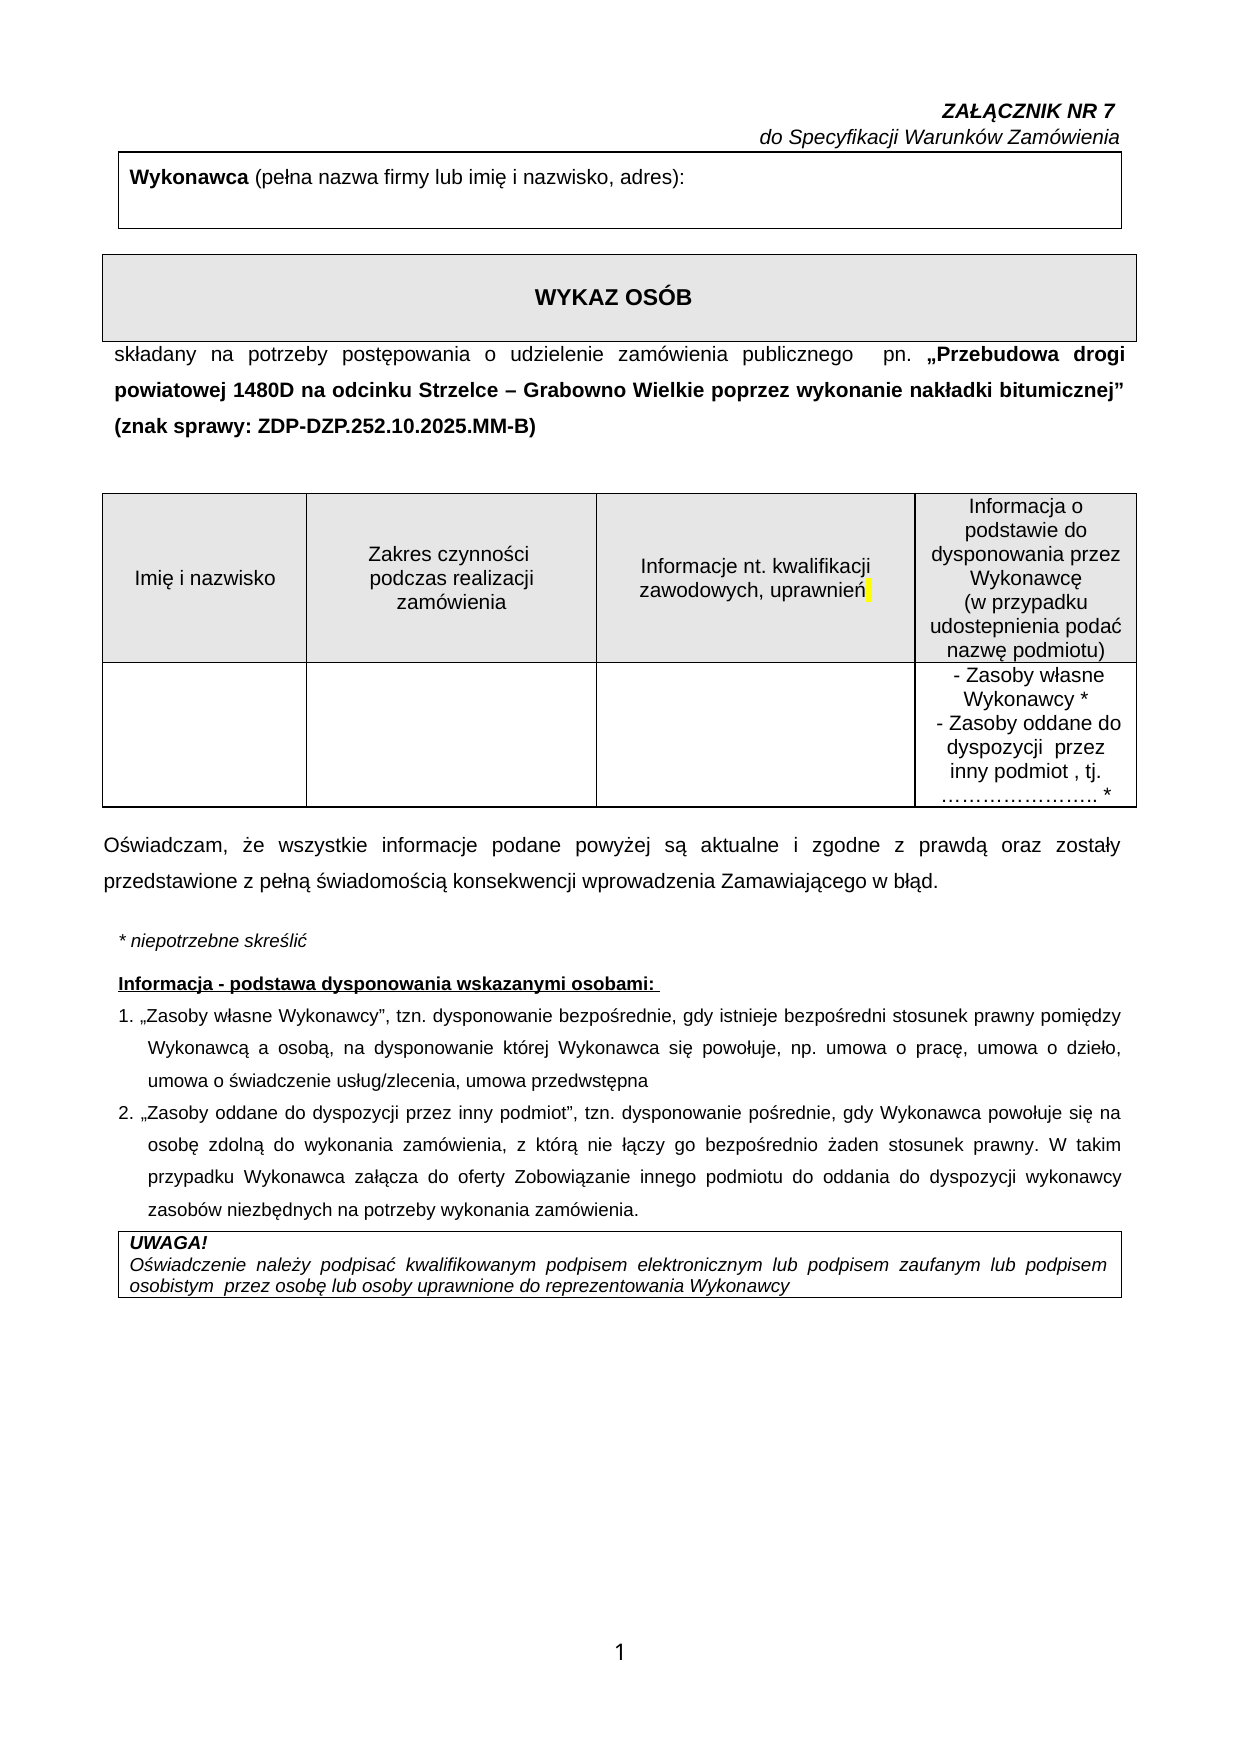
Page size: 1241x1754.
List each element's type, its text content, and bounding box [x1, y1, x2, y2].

text ZAŁĄCZNIK NR 7 do Specyfikacji Warunków Zamówienia [118, 99, 1122, 149]
table_cell Informacja o podstawie do dysponowania przez Wykonawcę (w przypadku udostepnienia podać nazwę podmiotu) [916, 494, 1136, 662]
table_cell [597, 663, 914, 806]
table_cell Informacje nt. kwalifikacji zawodowych, uprawnień [597, 494, 914, 662]
table_header WYKAZ OSÓB [103, 255, 1136, 341]
table_cell - Zasoby własne Wykonawcy * - Zasoby oddane do dyspozycji przez inny podmiot , tj. ………………….. * [916, 663, 1136, 806]
table_cell [103, 663, 306, 806]
text Informacja - podstawa dysponowania wskazanymi osobami: [118, 972, 1122, 994]
text * niepotrzebne skreślić [118, 929, 1122, 951]
table_header UWAGA! Oświadczenie należy podpisać kwalifikowanym podpisem elektronicznym lub podpisem zaufanym lub podpisem osobistym przez osobę lub osoby uprawnione do reprezentowania Wykonawcy [119, 1232, 1121, 1297]
table_cell [307, 663, 596, 806]
text Oświadczam, że wszystkie informacje podane powyżej są aktualne i zgodne z prawdą oraz zostały przedstawione z pełną świadomością konsekwencji wprowadzenia Zamawiającego w błąd. [103, 832, 1122, 892]
table_cell Imię i nazwisko [103, 494, 306, 662]
table_cell Zakres czynności podczas realizacji zamówienia [307, 494, 596, 662]
text 1. „Zasoby własne Wykonawcy”, tzn. dysponowanie bezpośrednie, gdy istnieje bezpośredni stosunek prawny pomiędzy Wykonawcą a osobą, na dysponowanie której Wykonawca się powołuje, np. umowa o pracę, umowa o dzieło, umowa o świadczenie usług/zlecenia, umowa przedwstępna [118, 1005, 1122, 1091]
table_header Wykonawca (pełna nazwa firmy lub imię i nazwisko, adres): [119, 153, 1121, 228]
table_cell składany na potrzeby postępowania o udzielenie zamówienia publicznego pn. „Przebudowa drogi powiatowej 1480D na odcinku Strzelce – Grabowno Wielkie poprzez wykonanie nakładki bitumicznej” (znak sprawy: ZDP-DZP.252.10.2025.MM-B) [103, 342, 1137, 493]
text 2. „Zasoby oddane do dyspozycji przez inny podmiot”, tzn. dysponowanie pośrednie, gdy Wykonawca powołuje się na osobę zdolną do wykonania zamówienia, z którą nie łączy go bezpośrednio żaden stosunek prawny. W takim przypadku Wykonawca załącza do oferty Zobowiązanie innego podmiotu do oddania do dyspozycji wykonawcy zasobów niezbędnych na potrzeby wykonania zamówienia. [118, 1102, 1122, 1220]
